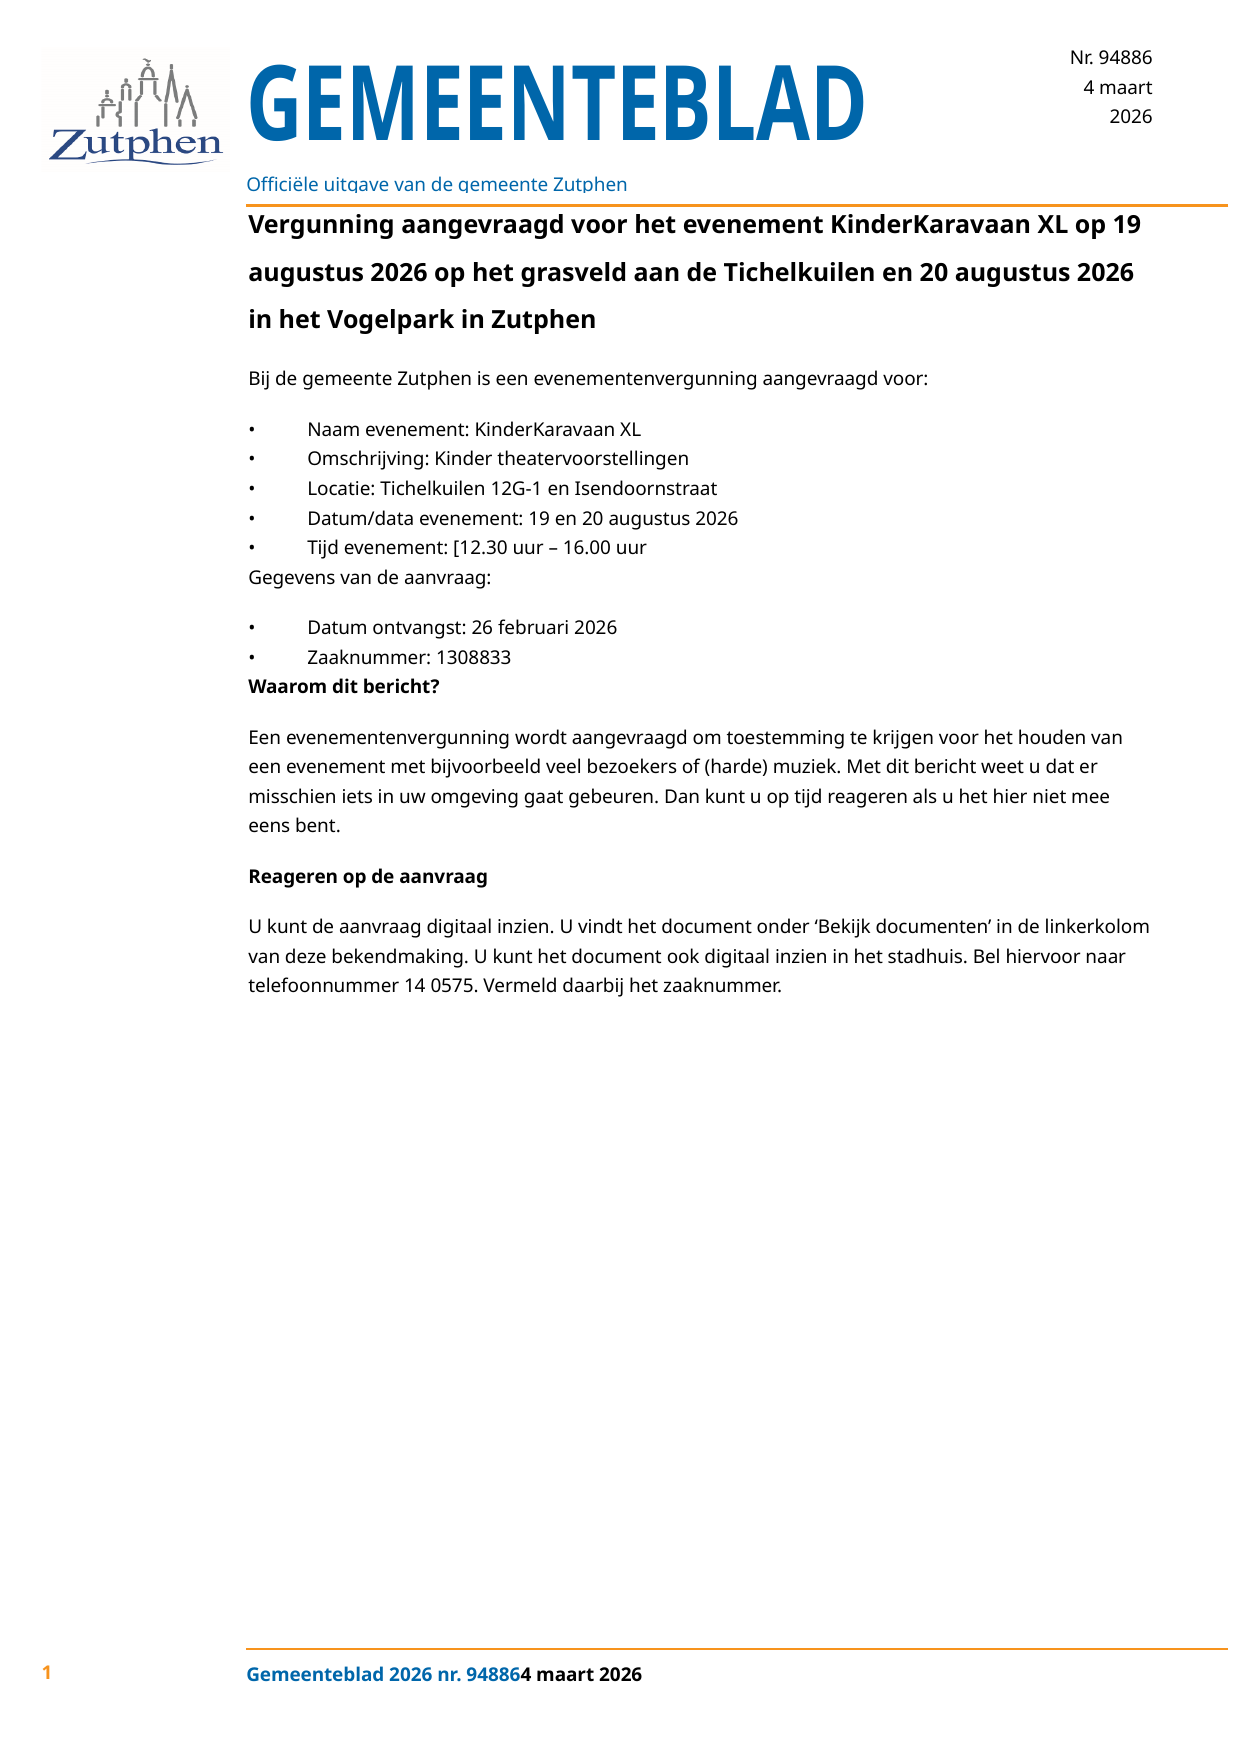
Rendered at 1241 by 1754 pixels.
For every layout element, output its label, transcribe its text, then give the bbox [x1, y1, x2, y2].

text Gegevens van de aanvraag: [248, 564, 1152, 589]
list Datum ontvangst: 26 februari 2026 [248, 614, 1152, 640]
text Bij de gemeente Zutphen is een evenementenvergunning aangevraagd voor: [248, 366, 1152, 391]
list Tijd evenement: [12.30 uur – 16.00 uur [248, 534, 1152, 560]
picture [41, 47, 231, 172]
list Zaaknummer: 1308833 [248, 644, 1152, 669]
text Reageren op de aanvraag [248, 863, 1152, 889]
list Omschrijving: Kinder theatervoorstellingen [248, 446, 1152, 471]
list Naam evenement: KinderKaravaan XL [248, 416, 1152, 442]
text Waarom dit bericht? [248, 673, 1152, 699]
text U kunt de aanvraag digitaal inzien. U vindt het document onder ‘Bekijk documenten’ in de linkerkolom van deze bekendmaking. U kunt het document ook digitaal inzien in het stadhuis. Bel hiervoor naar telefoonnummer 14 0575. Vermeld daarbij het zaaknummer. [248, 913, 1152, 998]
list Datum/data evenement: 19 en 20 augustus 2026 [248, 505, 1152, 530]
text Een evenementenvergunning wordt aangevraagd om toestemming te krijgen voor het houden van een evenement met bijvoorbeeld veel bezoekers of (harde) muziek. Met dit bericht weet u dat er misschien iets in uw omgeving gaat gebeuren. Dan kunt u op tijd reageren als u het hier niet mee eens bent. [248, 724, 1152, 838]
text Vergunning aangevraagd voor het evenement KinderKaravaan XL op 19 augustus 2026 op het grasveld aan de Tichelkuilen en 20 augustus 2026 in het Vogelpark in Zutphen [248, 207, 1152, 336]
list Locatie: Tichelkuilen 12G-1 en Isendoornstraat [248, 475, 1152, 501]
